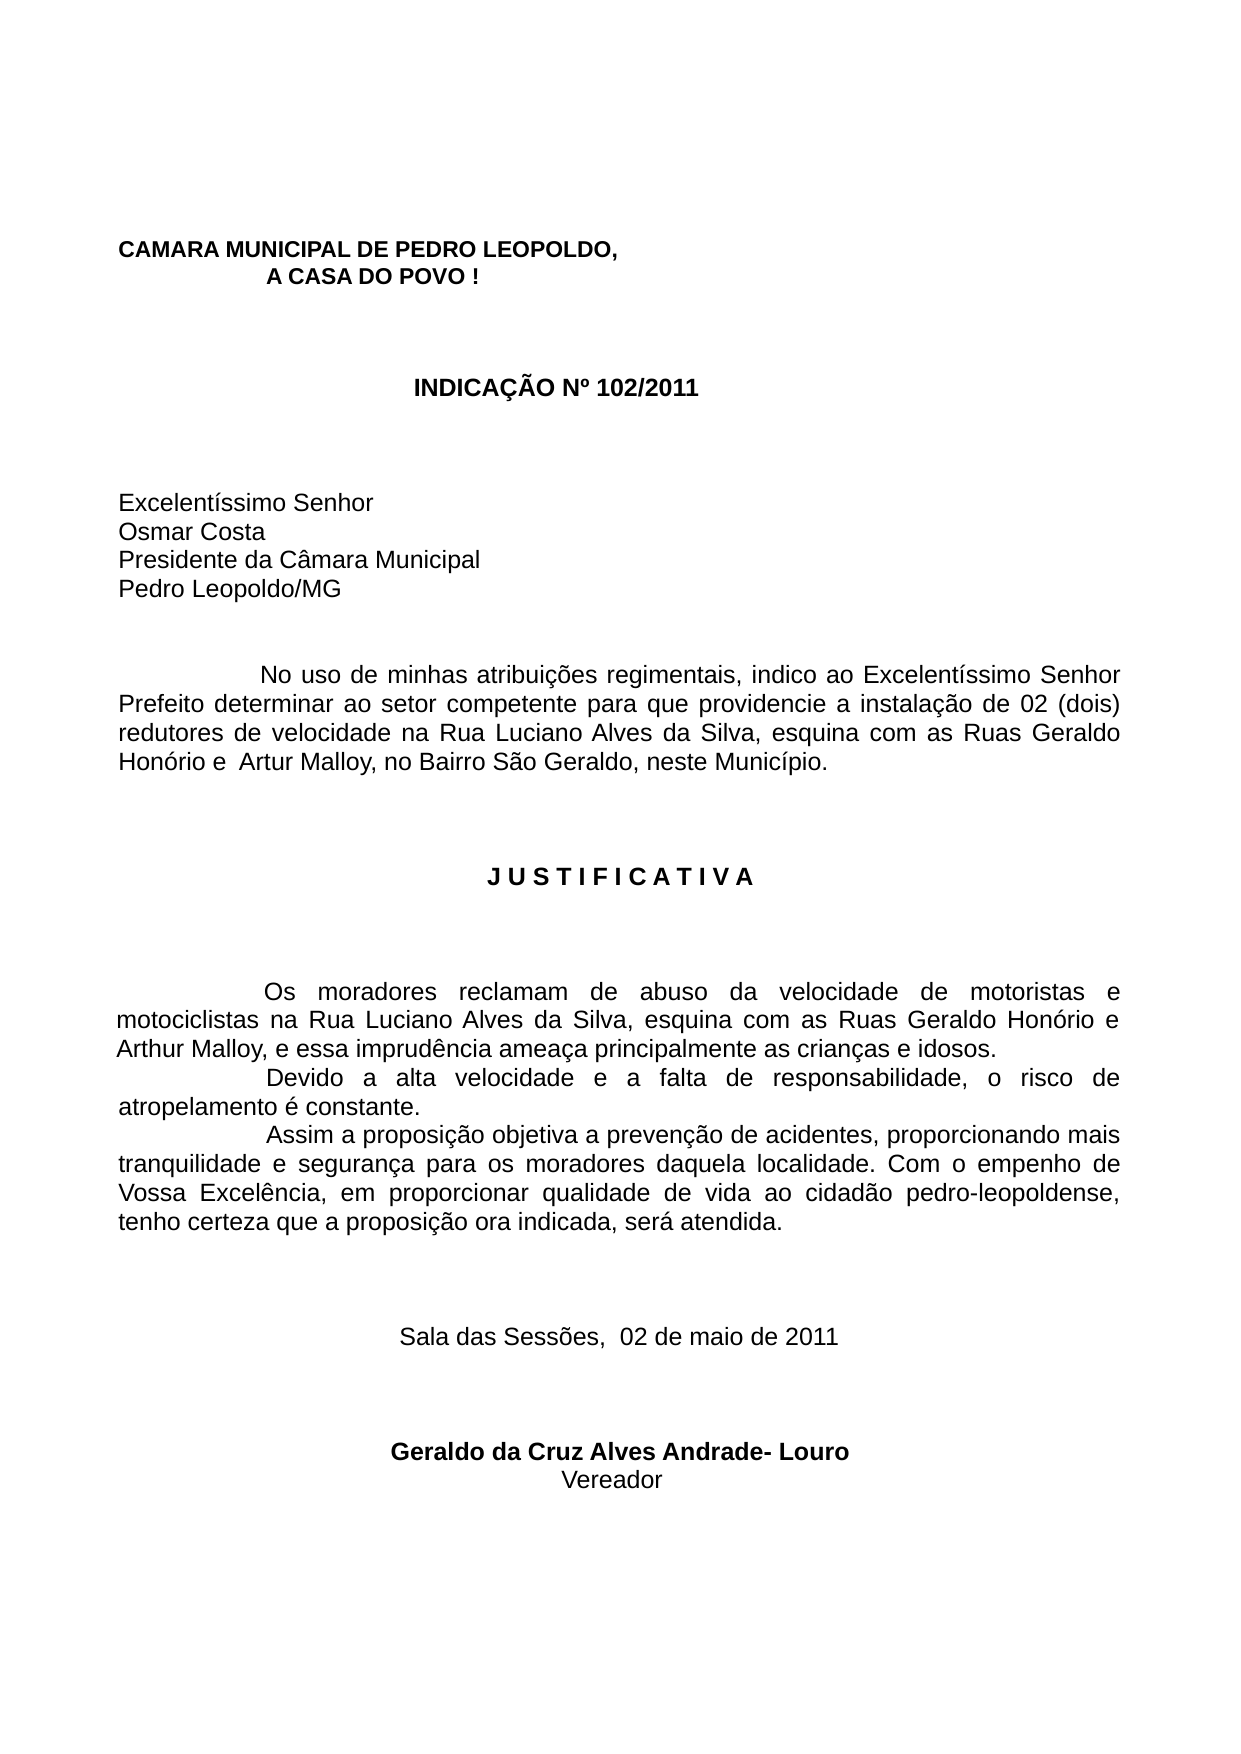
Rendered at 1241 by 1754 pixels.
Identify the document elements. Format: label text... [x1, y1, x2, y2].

text J U S T I F I C A T I V A [118, 862, 1122, 890]
text No uso de minhas atribuições regimentais, indico ao Excelentíssimo Senhor Prefeito determinar ao setor competente para que providencie a instalação de 02 (dois) redutores de velocidade na Rua Luciano Alves da Silva, esquina com as Ruas Geraldo Honório e Artur Malloy, no Bairro São Geraldo, neste Município. [118, 660, 1122, 775]
text Presidente da Câmara Municipal [118, 545, 1122, 574]
text Os moradores reclamam de abuso da velocidade de motoristas e motociclistas na Rua Luciano Alves da Silva, esquina com as Ruas Geraldo Honório e Arthur Malloy, e essa imprudência ameaça principalmente as crianças e idosos. [116, 977, 1122, 1063]
text Geraldo da Cruz Alves Andrade- Louro [118, 1437, 1122, 1465]
text A CASA DO POVO ! [118, 263, 1122, 289]
text Assim a proposição objetiva a prevenção de acidentes, proporcionando mais tranquilidade e segurança para os moradores daquela localidade. Com o empenho de Vossa Excelência, em proporcionar qualidade de vida ao cidadão pedro-leopoldense, tenho certeza que a proposição ora indicada, será atendida. [118, 1120, 1122, 1235]
text Sala das Sessões, 02 de maio de 2011 [116, 1322, 1122, 1350]
text INDICAÇÃO Nº 102/2011 [118, 373, 1122, 402]
text Pedro Leopoldo/MG [118, 574, 1122, 603]
text Vereador [118, 1465, 1122, 1494]
text Osmar Costa [118, 517, 1122, 545]
text Devido a alta velocidade e a falta de responsabilidade, o risco de atropelamento é constante. [118, 1063, 1122, 1120]
text Excelentíssimo Senhor [118, 488, 1122, 517]
text CAMARA MUNICIPAL DE PEDRO LEOPOLDO, [118, 236, 1122, 263]
